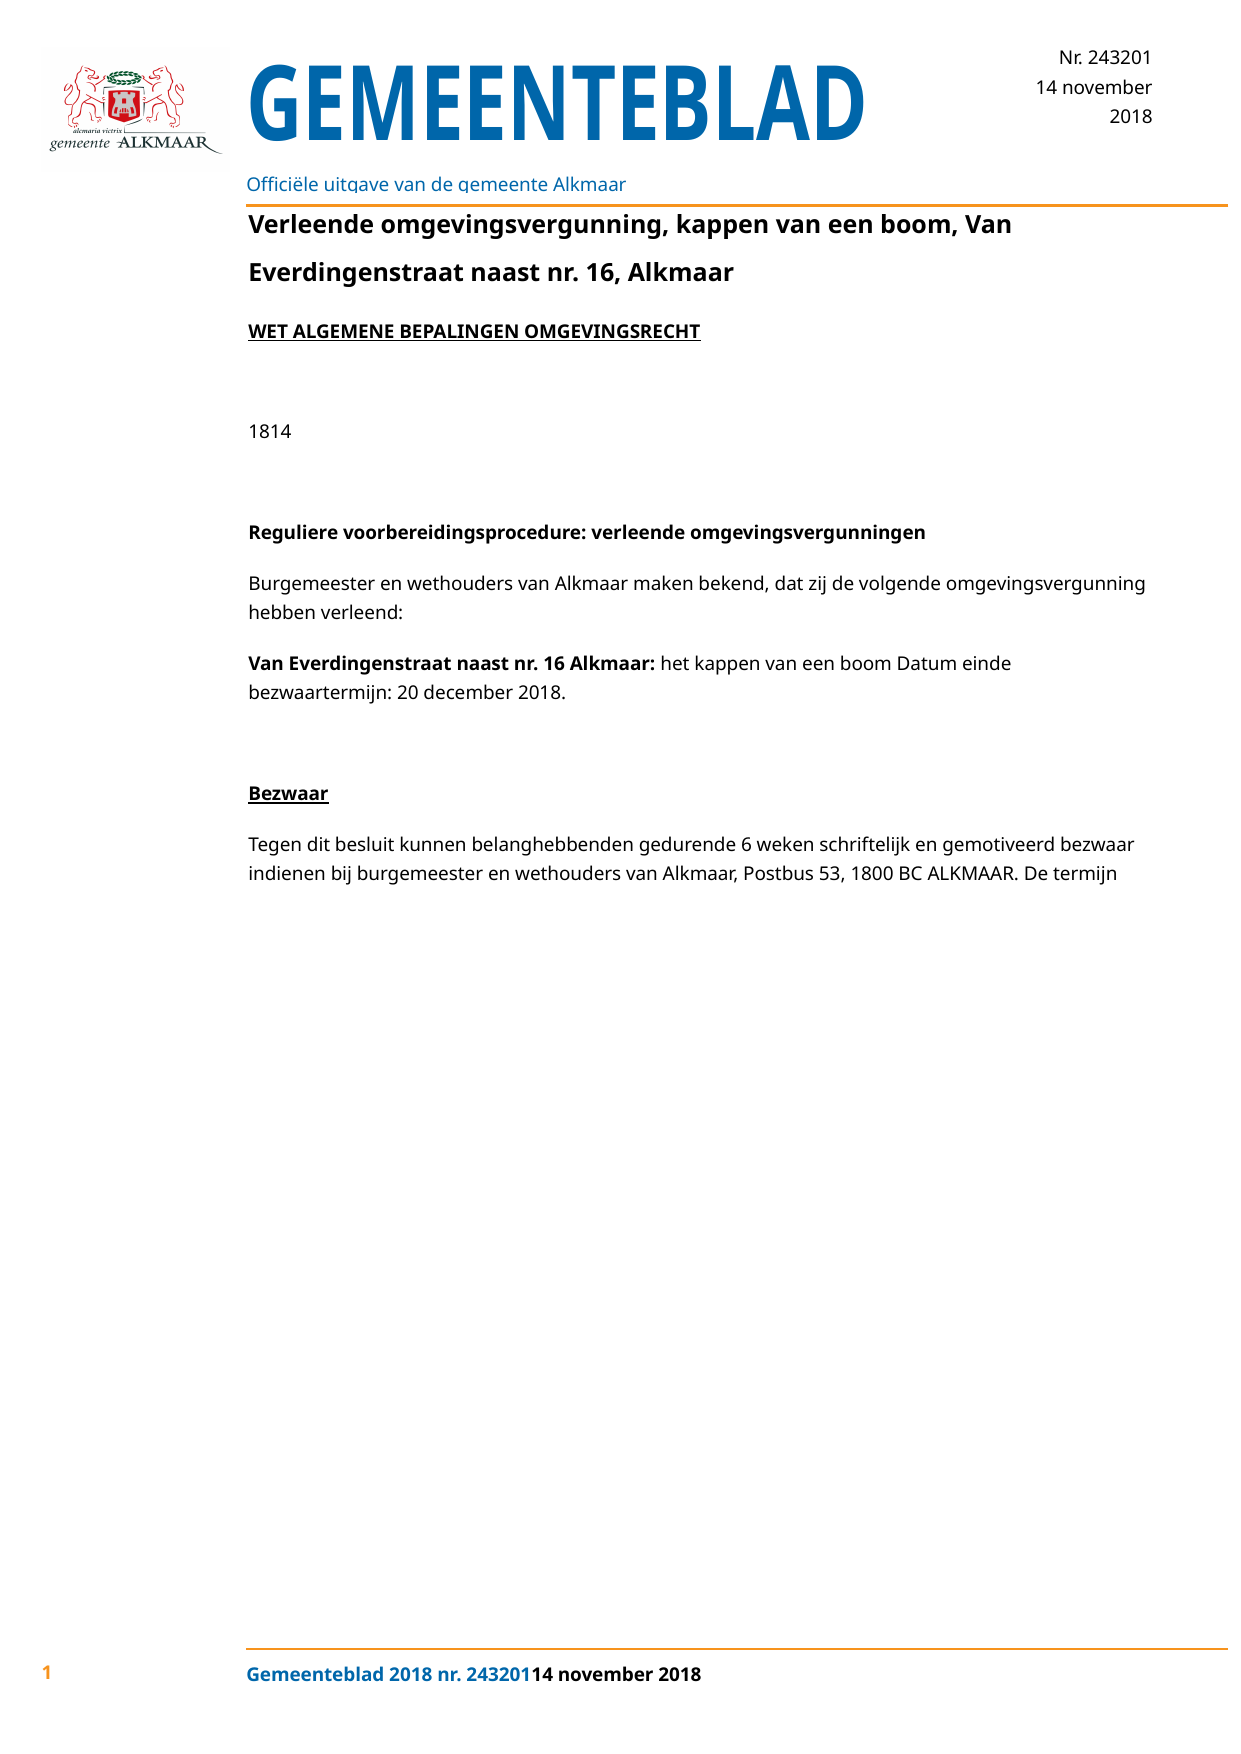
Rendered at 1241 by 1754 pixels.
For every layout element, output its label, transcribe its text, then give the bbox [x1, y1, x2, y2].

text Verleende omgevingsvergunning, kappen van een boom, Van Everdingenstraat naast nr. 16, Alkmaar [248, 207, 1152, 288]
text WET ALGEMENE BEPALINGEN OMGEVINGSRECHT [248, 318, 1152, 344]
text Burgemeester en wethouders van Alkmaar maken bekend, dat zij de volgende omgevingsvergunning hebben verleend: [248, 570, 1152, 625]
picture [41, 47, 231, 172]
text Bezwaar [248, 780, 1152, 806]
text Tegen dit besluit kunnen belanghebbenden gedurende 6 weken schriftelijk en gemotiveerd bezwaar indienen bij burgemeester en wethouders van Alkmaar, Postbus 53, 1800 BC ALKMAAR. De termijn [248, 831, 1152, 886]
text Reguliere voorbereidingsprocedure: verleende omgevingsvergunningen [248, 519, 1152, 545]
text 1814 [248, 419, 1152, 444]
text Van Everdingenstraat naast nr. 16 Alkmaar: het kappen van een boom Datum einde bezwaartermijn: 20 december 2018. [248, 650, 1152, 705]
